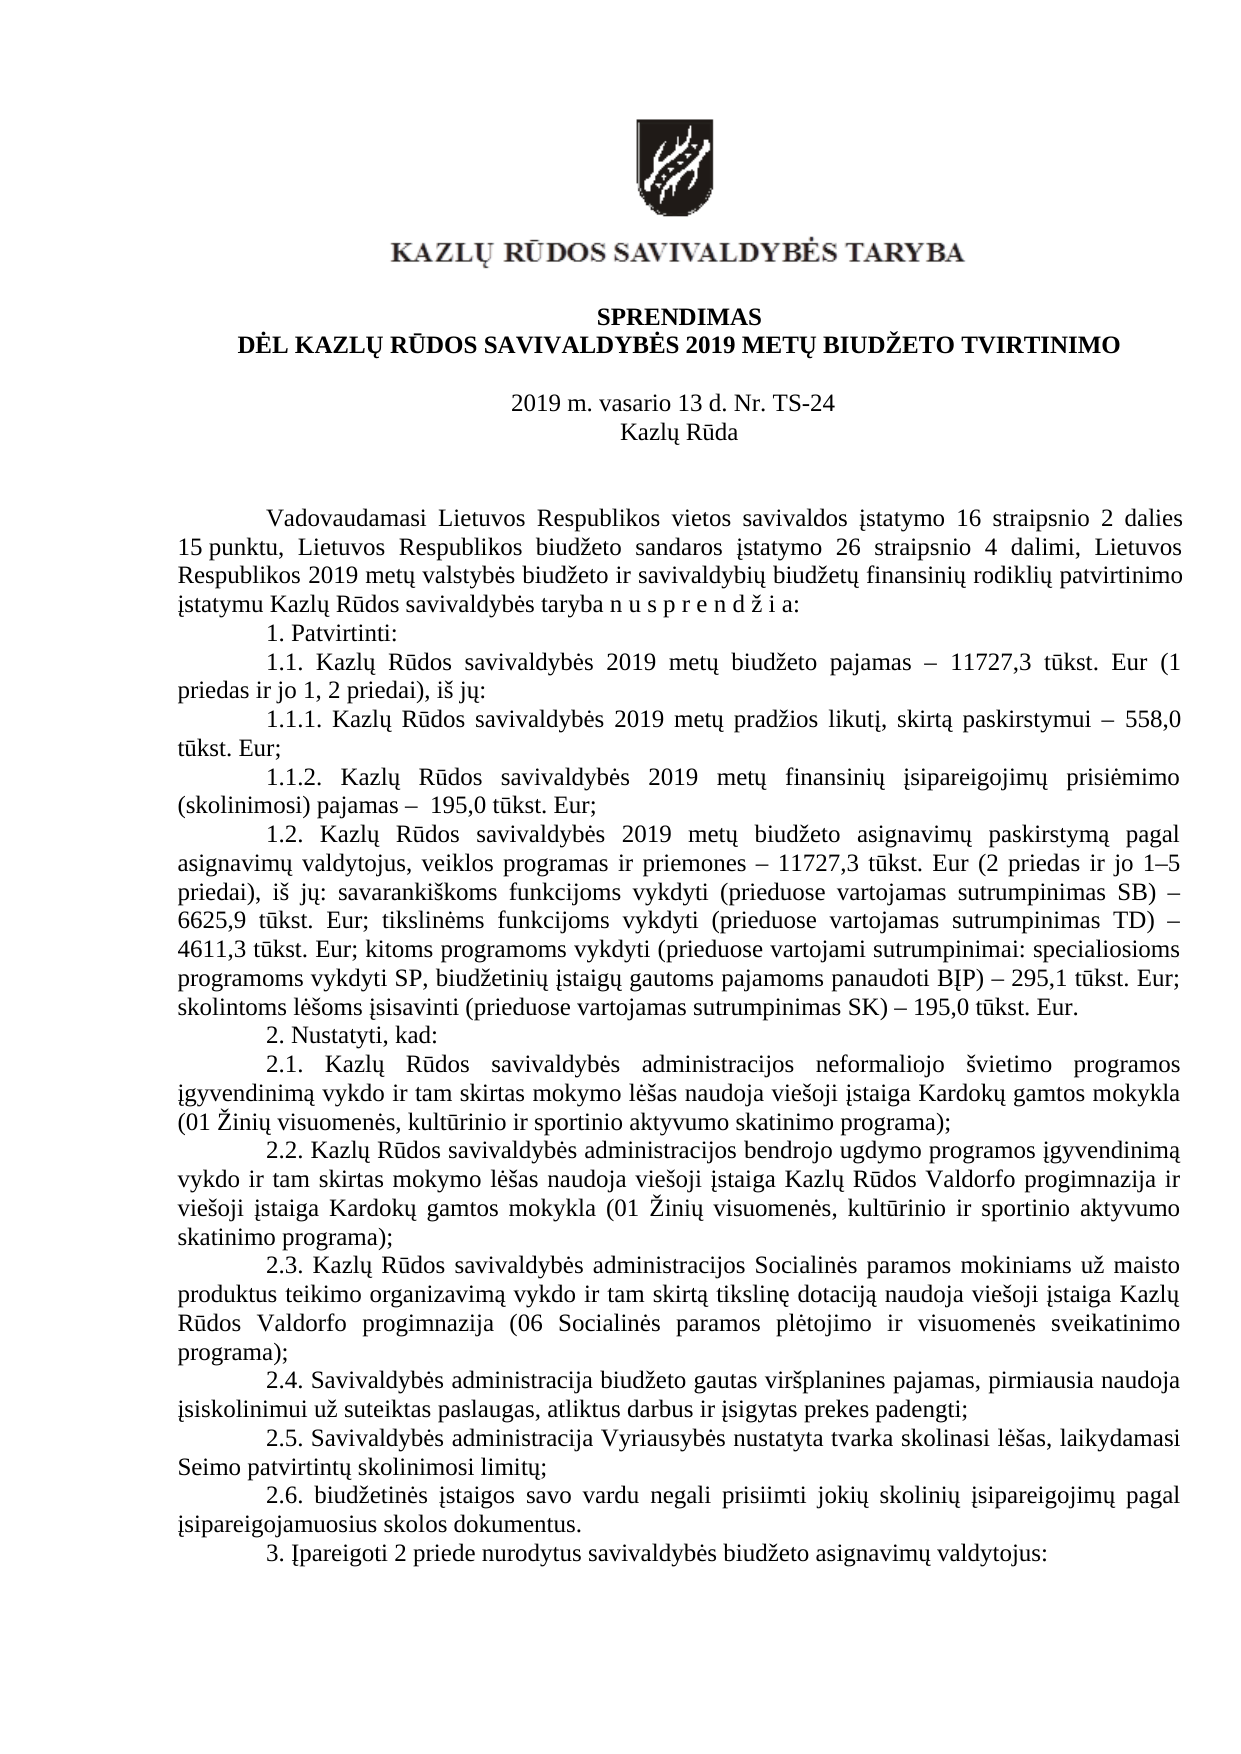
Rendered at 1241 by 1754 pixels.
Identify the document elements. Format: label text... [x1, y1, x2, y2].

text 3. Įpareigoti 2 priede nurodytus savivaldybės biudžeto asignavimų valdytojus: [177, 1538, 1181, 1567]
text 2.1. Kazlų Rūdos savivaldybės administracijos neformaliojo švietimo programos įgyvendinimą vykdo ir tam skirtas mokymo lėšas naudoja viešoji įstaiga Kardokų gamtos mokykla (01 Žinių visuomenės, kultūrinio ir sportinio aktyvumo skatinimo programa); [177, 1049, 1181, 1135]
text 2.3. Kazlų Rūdos savivaldybės administracijos Socialinės paramos mokiniams už maisto produktus teikimo organizavimą vykdo ir tam skirtą tikslinę dotaciją naudoja viešoji įstaiga Kazlų Rūdos Valdorfo progimnazija (06 Socialinės paramos plėtojimo ir visuomenės sveikatinimo programa); [177, 1250, 1181, 1365]
text Kazlų Rūda [177, 417, 1181, 445]
text 2.5. Savivaldybės administracija Vyriausybės nustatyta tvarka skolinasi lėšas, laikydamasi Seimo patvirtintų skolinimosi limitų; [177, 1423, 1181, 1480]
text 2.4. Savivaldybės administracija biudžeto gautas viršplanines pajamas, pirmiausia naudoja įsiskolinimui už suteiktas paslaugas, atliktus darbus ir įsigytas prekes padengti; [177, 1365, 1181, 1423]
text 2.2. Kazlų Rūdos savivaldybės administracijos bendrojo ugdymo programos įgyvendinimą vykdo ir tam skirtas mokymo lėšas naudoja viešoji įstaiga Kazlų Rūdos Valdorfo progimnazija ir viešoji įstaiga Kardokų gamtos mokykla (01 Žinių visuomenės, kultūrinio ir sportinio aktyvumo skatinimo programa); [177, 1135, 1181, 1250]
text SPRENDIMAS [177, 302, 1181, 330]
text 2019 m. vasario 13 d. Nr. TS-24 [177, 388, 1181, 417]
text 1.2. Kazlų Rūdos savivaldybės 2019 metų biudžeto asignavimų paskirstymą pagal asignavimų valdytojus, veiklos programas ir priemones – 11727,3 tūkst. Eur (2 priedas ir jo 1–5 priedai), iš jų: savarankiškoms funkcijoms vykdyti (prieduose vartojamas sutrumpinimas SB) – 6625,9 tūkst. Eur; tikslinėms funkcijoms vykdyti (prieduose vartojamas sutrumpinimas TD) – 4611,3 tūkst. Eur; kitoms programoms vykdyti (prieduose vartojami sutrumpinimai: specialiosioms programoms vykdyti SP, biudžetinių įstaigų gautoms pajamoms panaudoti BĮP) – 295,1 tūkst. Eur; skolintoms lėšoms įsisavinti (prieduose vartojamas sutrumpinimas SK) – 195,0 tūkst. Eur. [177, 819, 1181, 1020]
text 2.6. biudžetinės įstaigos savo vardu negali prisiimti jokių skolinių įsipareigojimų pagal įsipareigojamuosius skolos dokumentus. [177, 1480, 1181, 1538]
text 1. Patvirtinti: [177, 618, 1183, 647]
text 1.1.2. Kazlų Rūdos savivaldybės 2019 metų finansinių įsipareigojimų prisiėmimo (skolinimosi) pajamas – 195,0 tūkst. Eur; [177, 762, 1181, 819]
text Vadovaudamasi Lietuvos Respublikos vietos savivaldos įstatymo 16 straipsnio 2 dalies 15 punktu, Lietuvos Respublikos biudžeto sandaros įstatymo 26 straipsnio 4 dalimi, Lietuvos Respublikos 2019 metų valstybės biudžeto ir savivaldybių biudžetų finansinių rodiklių patvirtinimo įstatymu Kazlų Rūdos savivaldybės taryba n u s p r e n d ž i a: [177, 503, 1183, 618]
text DĖL KAZLŲ RŪDOS SAVIVALDYBĖS 2019 METŲ BIUDŽETO TVIRTINIMO [177, 330, 1181, 359]
text 1.1. Kazlų Rūdos savivaldybės 2019 metų biudžeto pajamas – 11727,3 tūkst. Eur (1 priedas ir jo 1, 2 priedai), iš jų: [177, 647, 1181, 704]
text 2. Nustatyti, kad: [177, 1020, 1181, 1049]
text 1.1.1. Kazlų Rūdos savivaldybės 2019 metų pradžios likutį, skirtą paskirstymui – 558,0 tūkst. Eur; [177, 704, 1181, 762]
